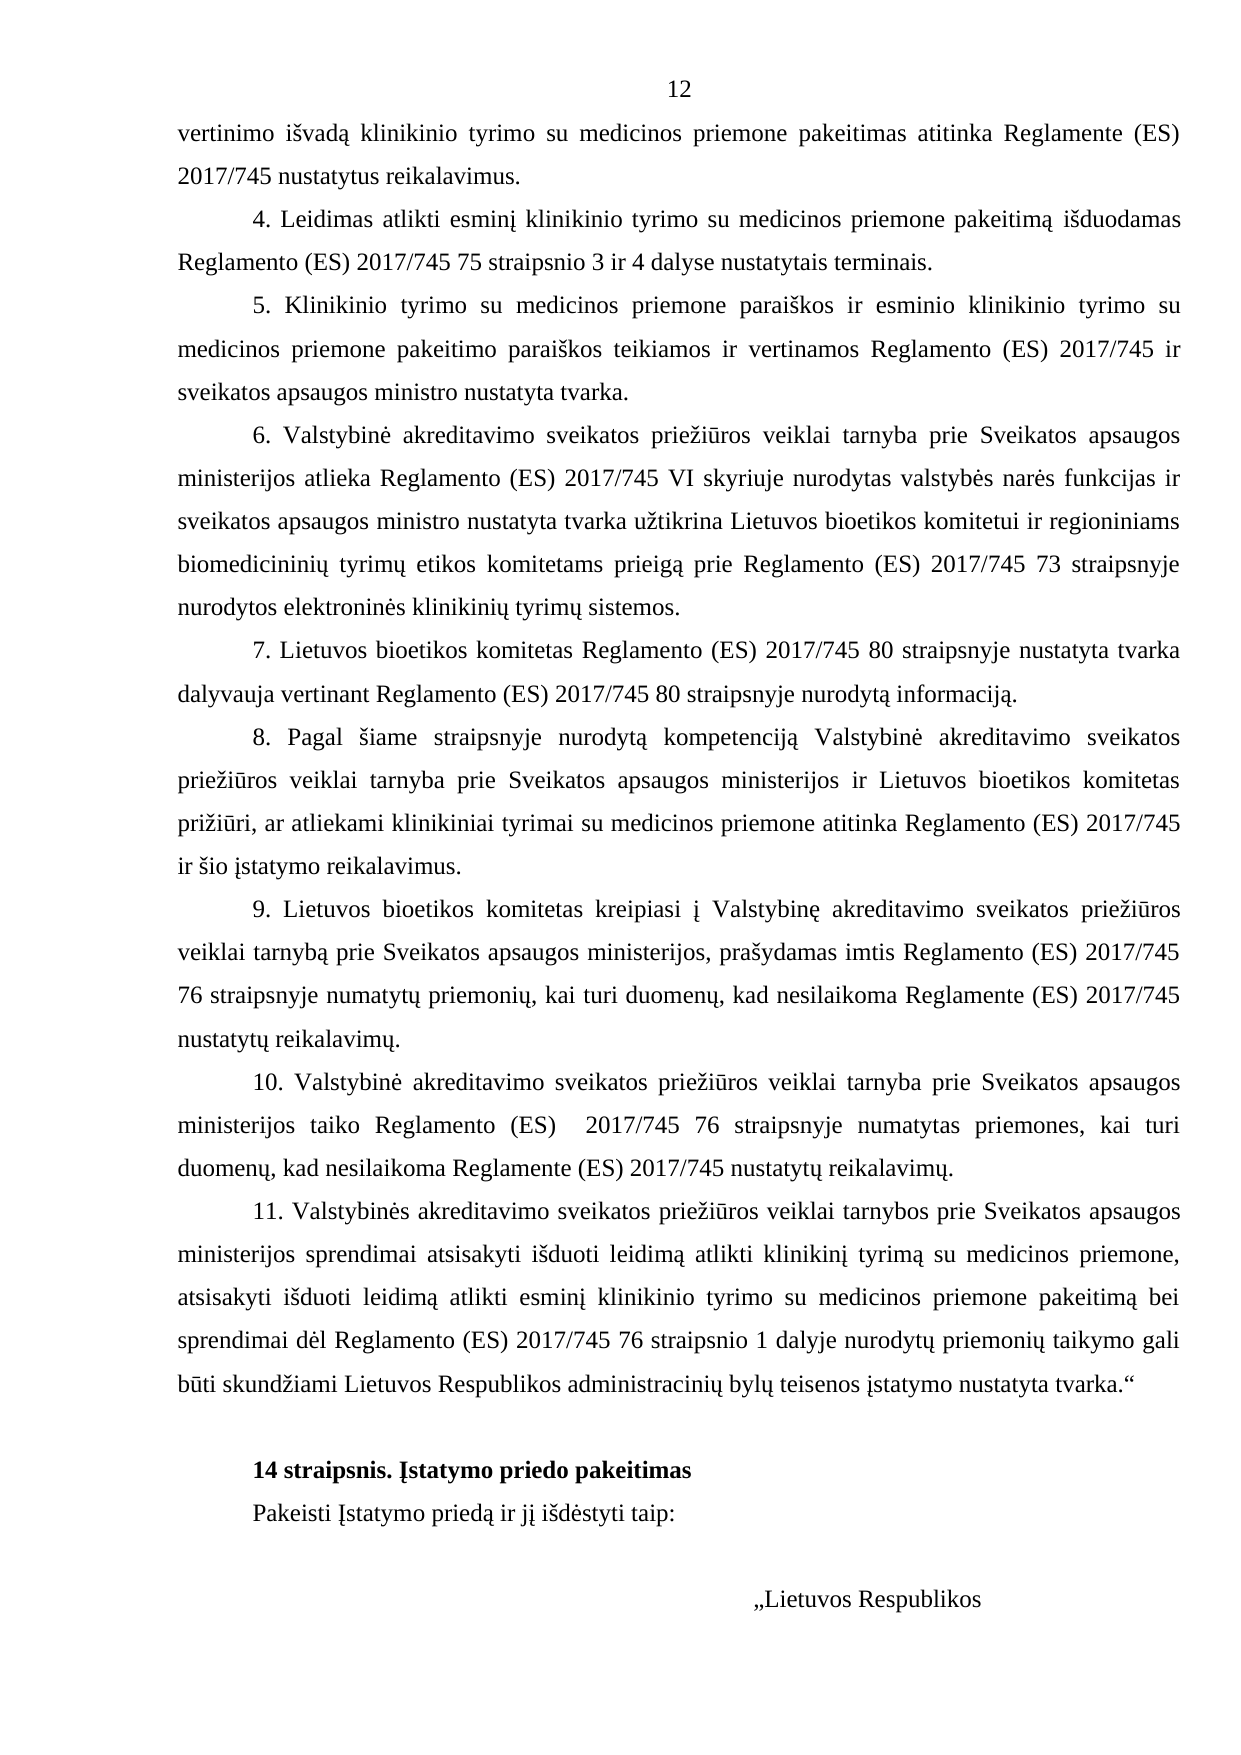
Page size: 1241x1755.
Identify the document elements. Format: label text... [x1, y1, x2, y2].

text 7. Lietuvos bioetikos komitetas Reglamento (ES) 2017/745 80 straipsnyje nustatyta tvarka dalyvauja vertinant Reglamento (ES) 2017/745 80 straipsnyje nurodytą informaciją. [177, 636, 1181, 707]
text 9. Lietuvos bioetikos komitetas kreipiasi į Valstybinę akreditavimo sveikatos priežiūros veiklai tarnybą prie Sveikatos apsaugos ministerijos, prašydamas imtis Reglamento (ES) 2017/745 76 straipsnyje numatytų priemonių, kai turi duomenų, kad nesilaikoma Reglamente (ES) 2017/745 nustatytų reikalavimų. [177, 894, 1181, 1052]
text 5. Klinikinio tyrimo su medicinos priemone paraiškos ir esminio klinikinio tyrimo su medicinos priemone pakeitimo paraiškos teikiamos ir vertinamos Reglamento (ES) 2017/745 ir sveikatos apsaugos ministro nustatyta tvarka. [177, 291, 1181, 406]
text vertinimo išvadą klinikinio tyrimo su medicinos priemone pakeitimas atitinka Reglamente (ES) 2017/745 nustatytus reikalavimus. [177, 118, 1181, 190]
text Pakeisti Įstatymo priedą ir jį išdėstyti taip: [177, 1498, 1181, 1527]
text „Lietuvos Respublikos [177, 1584, 1181, 1613]
text 14 straipsnis. Įstatymo priedo pakeitimas [177, 1455, 1181, 1484]
text 4. Leidimas atlikti esminį klinikinio tyrimo su medicinos priemone pakeitimą išduodamas Reglamento (ES) 2017/745 75 straipsnio 3 ir 4 dalyse nustatytais terminais. [177, 204, 1181, 276]
text 10. Valstybinė akreditavimo sveikatos priežiūros veiklai tarnyba prie Sveikatos apsaugos ministerijos taiko Reglamento (ES) 2017/745 76 straipsnyje numatytas priemones, kai turi duomenų, kad nesilaikoma Reglamente (ES) 2017/745 nustatytų reikalavimų. [177, 1067, 1181, 1182]
text 8. Pagal šiame straipsnyje nurodytą kompetenciją Valstybinė akreditavimo sveikatos priežiūros veiklai tarnyba prie Sveikatos apsaugos ministerijos ir Lietuvos bioetikos komitetas prižiūri, ar atliekami klinikiniai tyrimai su medicinos priemone atitinka Reglamento (ES) 2017/745 ir šio įstatymo reikalavimus. [177, 722, 1181, 880]
text 11. Valstybinės akreditavimo sveikatos priežiūros veiklai tarnybos prie Sveikatos apsaugos ministerijos sprendimai atsisakyti išduoti leidimą atlikti klinikinį tyrimą su medicinos priemone, atsisakyti išduoti leidimą atlikti esminį klinikinio tyrimo su medicinos priemone pakeitimą bei sprendimai dėl Reglamento (ES) 2017/745 76 straipsnio 1 dalyje nurodytų priemonių taikymo gali būti skundžiami Lietuvos Respublikos administracinių bylų teisenos įstatymo nustatyta tvarka.“ [177, 1196, 1181, 1397]
text 6. Valstybinė akreditavimo sveikatos priežiūros veiklai tarnyba prie Sveikatos apsaugos ministerijos atlieka Reglamento (ES) 2017/745 VI skyriuje nurodytas valstybės narės funkcijas ir sveikatos apsaugos ministro nustatyta tvarka užtikrina Lietuvos bioetikos komitetui ir regioniniams biomedicininių tyrimų etikos komitetams prieigą prie Reglamento (ES) 2017/745 73 straipsnyje nurodytos elektroninės klinikinių tyrimų sistemos. [177, 420, 1181, 621]
